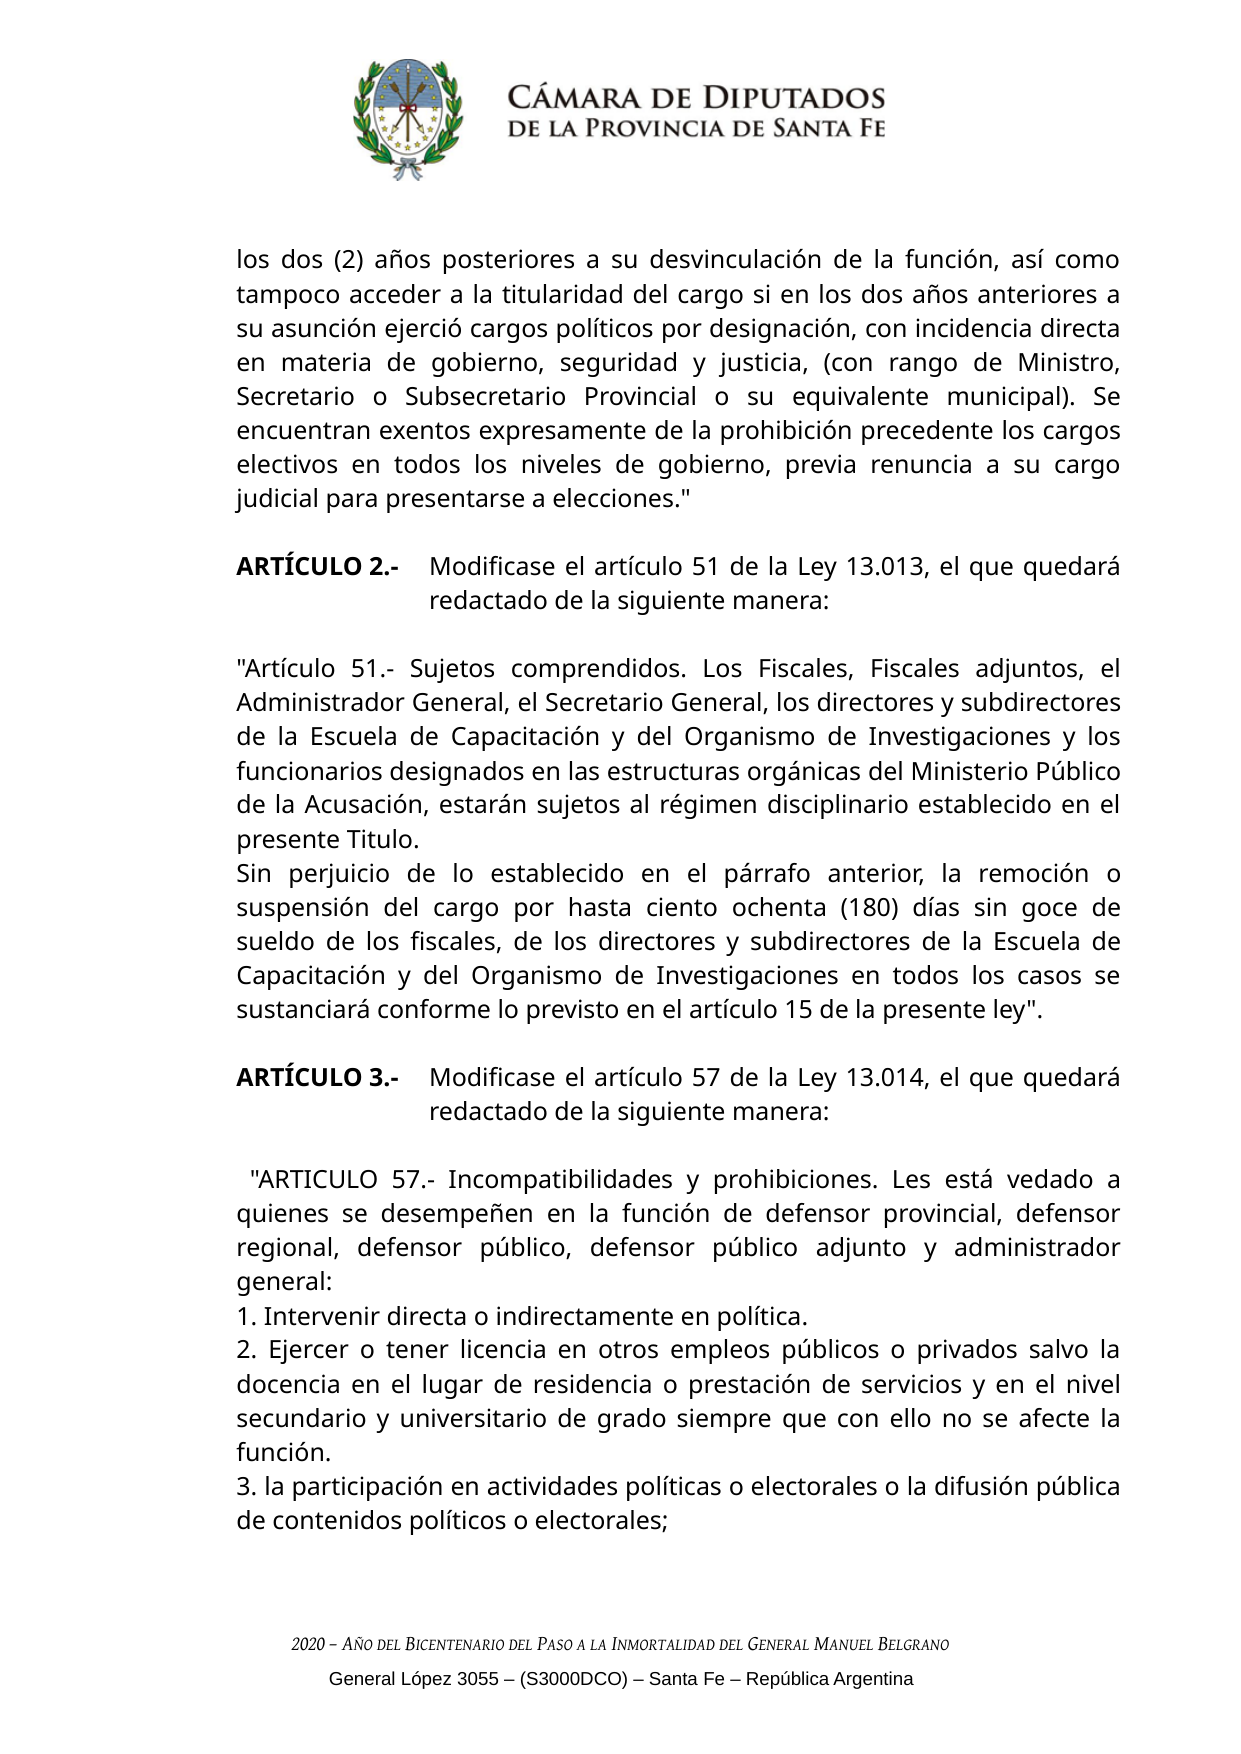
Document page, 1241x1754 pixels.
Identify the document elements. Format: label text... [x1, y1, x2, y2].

text "ARTICULO 57.- Incompatibilidades y prohibiciones. Les está vedado a quienes se desempeñen en la función de defensor provincial, defensor regional, defensor público, defensor público adjunto y administrador general: [236, 1162, 1122, 1298]
text Modificase el artículo 57 de la Ley 13.014, el que quedará redactado de la siguiente manera: [236, 1060, 1122, 1128]
text 1. Intervenir directa o indirectamente en política. [236, 1298, 1122, 1332]
text Modificase el artículo 51 de la Ley 13.013, el que quedará redactado de la siguiente manera: [236, 549, 1122, 617]
text 3. la participación en actividades políticas o electorales o la difusión pública de contenidos políticos o electorales; [236, 1468, 1122, 1537]
table_header ARTÍCULO 3.- [236, 1060, 429, 1110]
table_header ARTÍCULO 2.- [236, 549, 429, 599]
text "Artículo 51.- Sujetos comprendidos. Los Fiscales, Fiscales adjuntos, el Administrador General, el Secretario General, los directores y subdirectores de la Escuela de Capacitación y del Organismo de Investigaciones y los funcionarios designados en las estructuras orgánicas del Ministerio Público de la Acusación, estarán sujetos al régimen disciplinario establecido en el presente Titulo. [236, 651, 1122, 855]
text 2. Ejercer o tener licencia en otros empleos públicos o privados salvo la docencia en el lugar de residencia o prestación de servicios y en el nivel secundario y universitario de grado siempre que con ello no se afecte la función. [236, 1332, 1122, 1468]
text Sin perjuicio de lo establecido en el párrafo anterior, la remoción o suspensión del cargo por hasta ciento ochenta (180) días sin goce de sueldo de los fiscales, de los directores y subdirectores de la Escuela de Capacitación y del Organismo de Investigaciones en todos los casos se sustanciará conforme lo previsto en el artículo 15 de la presente ley". [236, 855, 1122, 1026]
text los dos (2) años posteriores a su desvinculación de la función, así como tampoco acceder a la titularidad del cargo si en los dos años anteriores a su asunción ejerció cargos políticos por designación, con incidencia directa en materia de gobierno, seguridad y justicia, (con rango de Ministro, Secretario o Subsecretario Provincial o su equivalente municipal). Se encuentran exentos expresamente de la prohibición precedente los cargos electivos en todos los niveles de gobierno, previa renuncia a su cargo judicial para presentarse a elecciones." [236, 242, 1122, 515]
